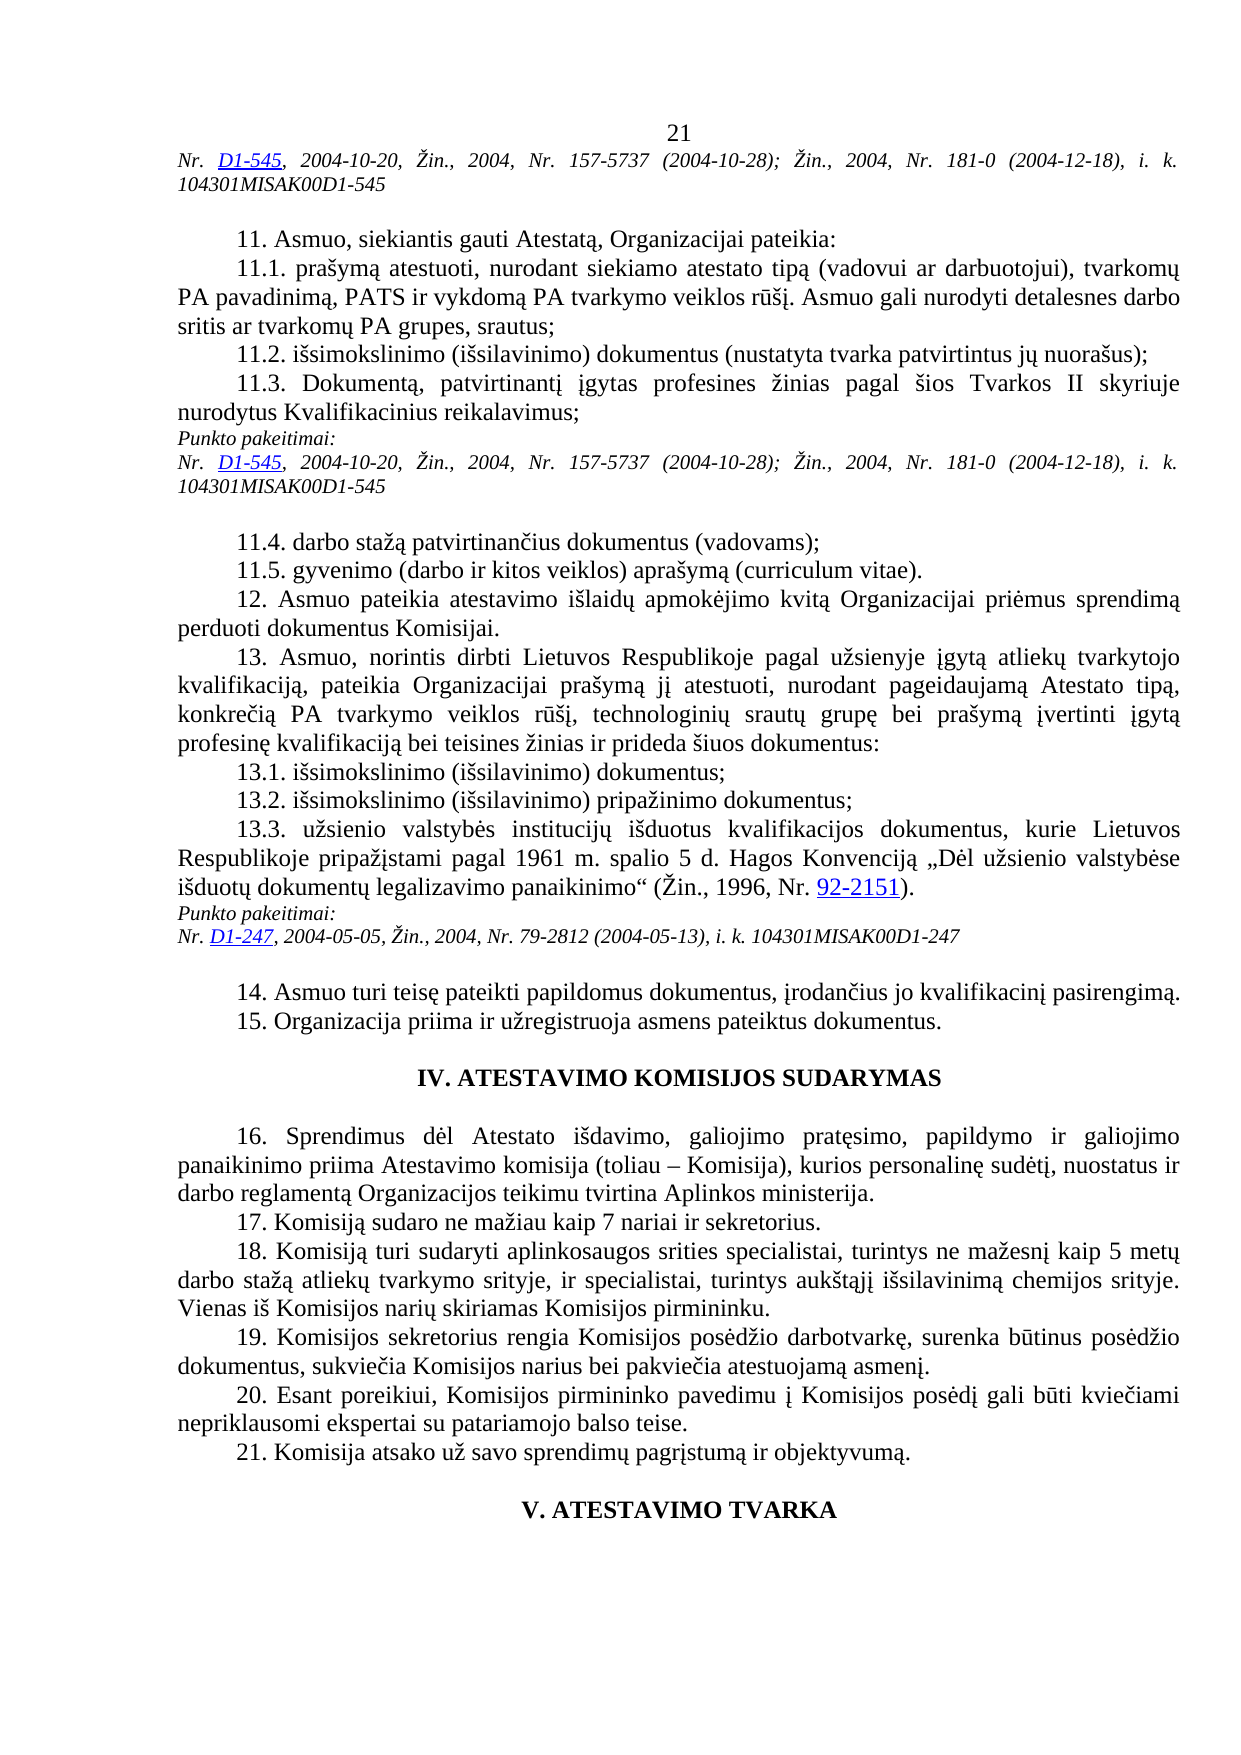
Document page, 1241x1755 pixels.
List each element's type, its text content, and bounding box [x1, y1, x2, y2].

text 13.2. išsimokslinimo (išsilavinimo) pripažinimo dokumentus; [177, 785, 1181, 814]
text Punkto pakeitimai: [177, 900, 1181, 924]
text 13.1. išsimokslinimo (išsilavinimo) dokumentus; [177, 757, 1181, 785]
text 13. Asmuo, norintis dirbti Lietuvos Respublikoje pagal užsienyje įgytą atliekų tvarkytojo kvalifikaciją, pateikia Organizacijai prašymą jį atestuoti, nurodant pageidaujamą Atestato tipą, konkrečią PA tvarkymo veiklos rūšį, technologinių srautų grupę bei prašymą įvertinti įgytą profesinę kvalifikaciją bei teisines žinias ir prideda šiuos dokumentus: [177, 642, 1181, 757]
text Nr. D1-247, 2004-05-05, Žin., 2004, Nr. 79-2812 (2004-05-13), i. k. 104301MISAK00D1-247 [177, 924, 1181, 948]
text 11.5. gyvenimo (darbo ir kitos veiklos) aprašymą (curriculum vitae). [177, 555, 1181, 584]
text V. ATESTAVIMO TVARKA [177, 1495, 1181, 1523]
text 20. Esant poreikiui, Komisijos pirmininko pavedimu į Komisijos posėdį gali būti kviečiami nepriklausomi ekspertai su patariamojo balso teise. [177, 1380, 1181, 1437]
text 18. Komisiją turi sudaryti aplinkosaugos srities specialistai, turintys ne mažesnį kaip 5 metų darbo stažą atliekų tvarkymo srityje, ir specialistai, turintys aukštąjį išsilavinimą chemijos srityje. Vienas iš Komisijos narių skiriamas Komisijos pirmininku. [177, 1236, 1181, 1322]
text 11.1. prašymą atestuoti, nurodant siekiamo atestato tipą (vadovui ar darbuotojui), tvarkomų PA pavadinimą, PATS ir vykdomą PA tvarkymo veiklos rūšį. Asmuo gali nurodyti detalesnes darbo sritis ar tvarkomų PA grupes, srautus; [177, 253, 1181, 339]
text 14. Asmuo turi teisę pateikti papildomus dokumentus, įrodančius jo kvalifikacinį pasirengimą. [177, 977, 1181, 1006]
text 16. Sprendimus dėl Atestato išdavimo, galiojimo pratęsimo, papildymo ir galiojimo panaikinimo priima Atestavimo komisija (toliau – Komisija), kurios personalinę sudėtį, nuostatus ir darbo reglamentą Organizacijos teikimu tvirtina Aplinkos ministerija. [177, 1121, 1181, 1207]
text 12. Asmuo pateikia atestavimo išlaidų apmokėjimo kvitą Organizacijai priėmus sprendimą perduoti dokumentus Komisijai. [177, 584, 1181, 642]
text 11.3. Dokumentą, patvirtinantį įgytas profesines žinias pagal šios Tvarkos II skyriuje nurodytus Kvalifikacinius reikalavimus; [177, 368, 1181, 426]
text 11. Asmuo, siekiantis gauti Atestatą, Organizacijai pateikia: [177, 224, 1181, 253]
text 17. Komisiją sudaro ne mažiau kaip 7 nariai ir sekretorius. [177, 1207, 1181, 1236]
text 21. Komisija atsako už savo sprendimų pagrįstumą ir objektyvumą. [177, 1437, 1181, 1466]
text 15. Organizacija priima ir užregistruoja asmens pateiktus dokumentus. [177, 1006, 1181, 1035]
text Nr. D1-545, 2004-10-20, Žin., 2004, Nr. 157-5737 (2004-10-28); Žin., 2004, Nr. 181-0 (2004-12-18), i. k. 104301MISAK00D1-545 [177, 450, 1181, 498]
text 19. Komisijos sekretorius rengia Komisijos posėdžio darbotvarkę, surenka būtinus posėdžio dokumentus, sukviečia Komisijos narius bei pakviečia atestuojamą asmenį. [177, 1322, 1181, 1380]
text Punkto pakeitimai: [177, 426, 1181, 450]
text IV. ATESTAVIMO KOMISIJOS SUDARYMAS [177, 1063, 1181, 1092]
text 11.4. darbo stažą patvirtinančius dokumentus (vadovams); [177, 527, 1181, 555]
text 13.3. užsienio valstybės institucijų išduotus kvalifikacijos dokumentus, kurie Lietuvos Respublikoje pripažįstami pagal 1961 m. spalio 5 d. Hagos Konvenciją „Dėl užsienio valstybėse išduotų dokumentų legalizavimo panaikinimo“ (Žin., 1996, Nr. 92-2151). [177, 814, 1181, 900]
text Nr. D1-545, 2004-10-20, Žin., 2004, Nr. 157-5737 (2004-10-28); Žin., 2004, Nr. 181-0 (2004-12-18), i. k. 104301MISAK00D1-545 [177, 148, 1181, 196]
text 11.2. išsimokslinimo (išsilavinimo) dokumentus (nustatyta tvarka patvirtintus jų nuorašus); [177, 339, 1181, 368]
